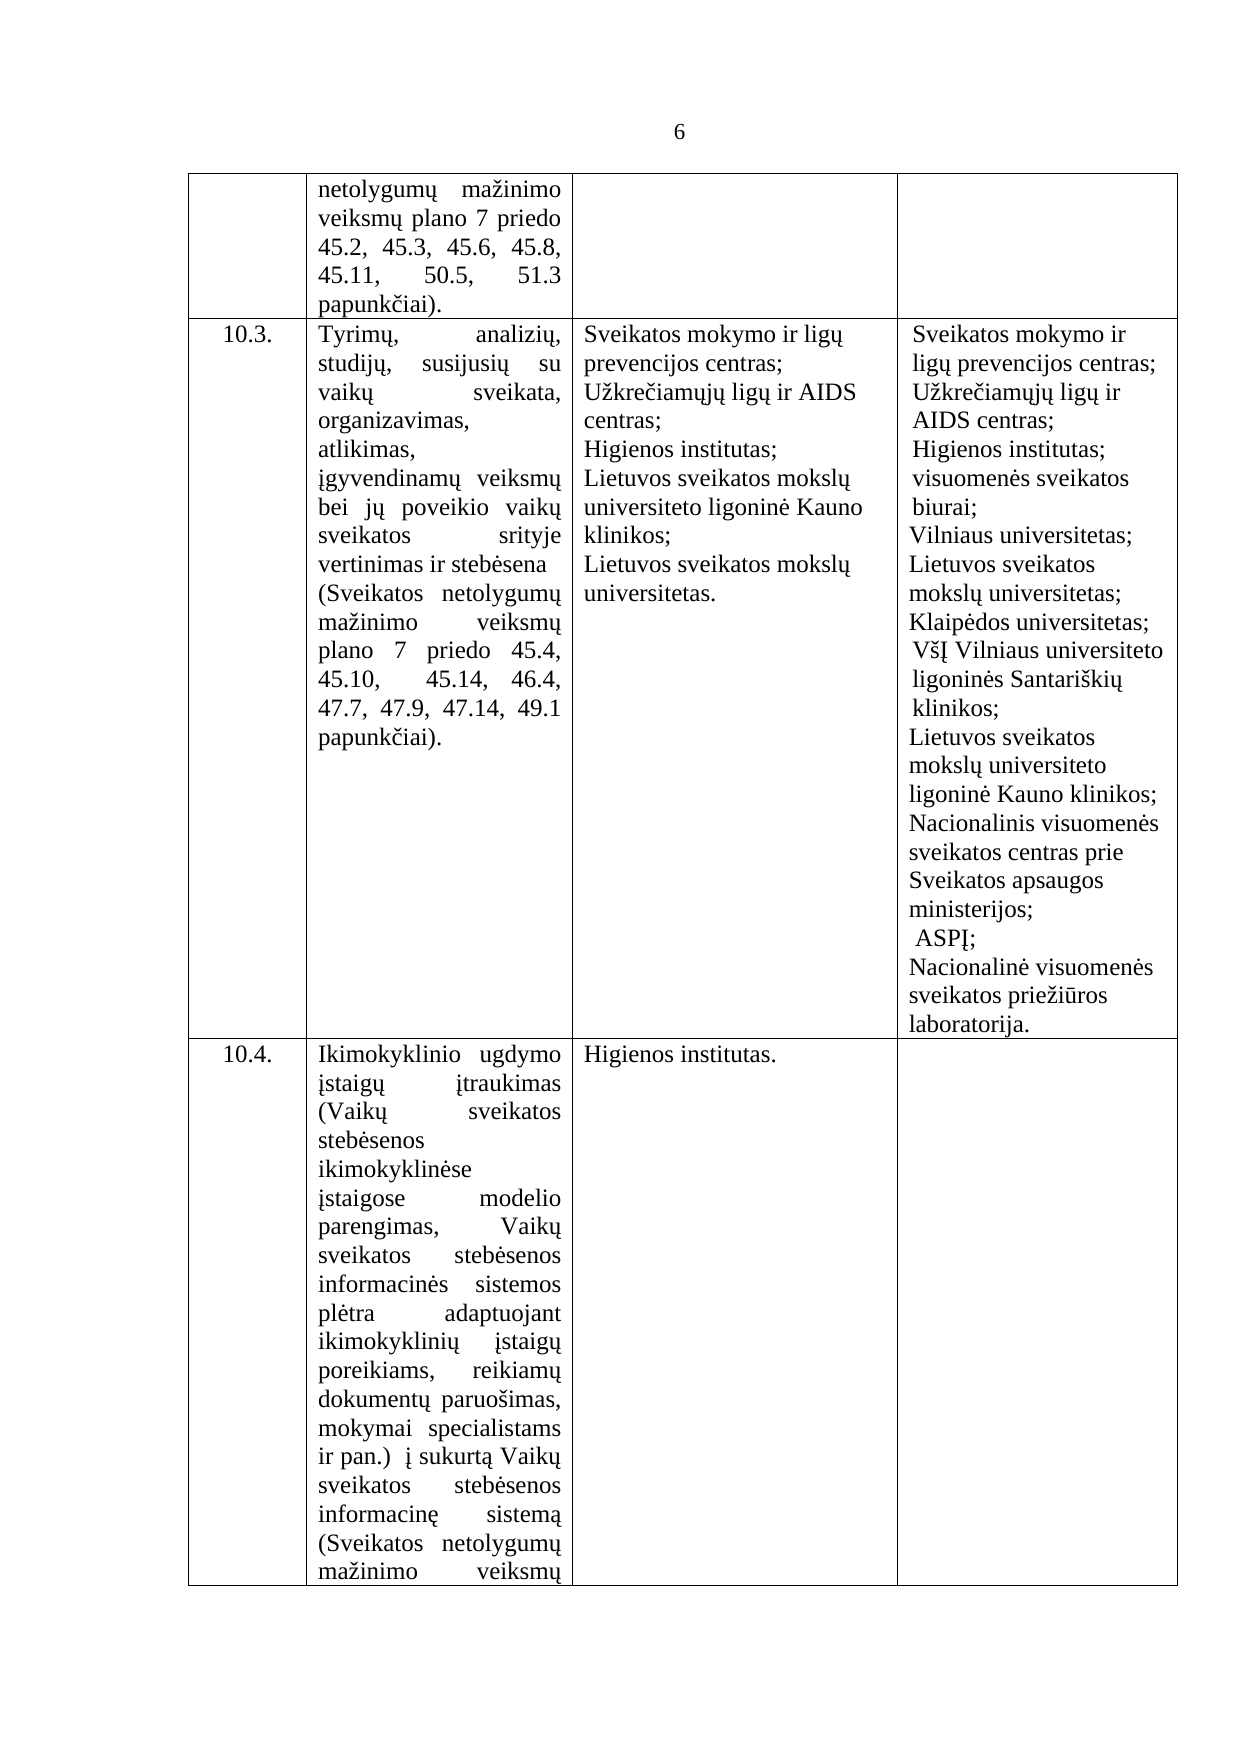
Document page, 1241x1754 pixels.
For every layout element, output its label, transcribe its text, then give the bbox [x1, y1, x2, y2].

table_cell 10.3. [189, 319, 306, 1038]
table_cell [898, 1039, 1177, 1585]
table_cell Sveikatos mokymo ir ligų prevencijos centras; Užkrečiamųjų ligų ir AIDS centras; Higienos institutas; visuomenės sveikatos biurai; Vilniaus universitetas; Lietuvos sveikatos mokslų universitetas; Klaipėdos universitetas; VšĮ Vilniaus universiteto ligoninės Santariškių klinikos; Lietuvos sveikatos mokslų universiteto ligoninė Kauno klinikos; Nacionalinis visuomenės sveikatos centras prie Sveikatos apsaugos ministerijos; ASPĮ; Nacionalinė visuomenės sveikatos priežiūros laboratorija. [898, 319, 1177, 1038]
table_cell Sveikatos mokymo ir ligų prevencijos centras; Užkrečiamųjų ligų ir AIDS centras; Higienos institutas; Lietuvos sveikatos mokslų universiteto ligoninė Kauno klinikos; Lietuvos sveikatos mokslų universitetas. [573, 319, 897, 1038]
table_cell 10.4. [189, 1039, 306, 1585]
table_cell [189, 174, 306, 318]
table_cell Ikimokyklinio ugdymo įstaigų įtraukimas (Vaikų sveikatos stebėsenos ikimokyklinėse įstaigose modelio parengimas, Vaikų sveikatos stebėsenos informacinės sistemos plėtra adaptuojant ikimokyklinių įstaigų poreikiams, reikiamų dokumentų paruošimas, mokymai specialistams ir pan.) į sukurtą Vaikų sveikatos stebėsenos informacinę sistemą (Sveikatos netolygumų mažinimo veiksmų [307, 1039, 572, 1585]
table_cell [573, 174, 897, 318]
table_cell Higienos institutas. [573, 1039, 897, 1585]
table_cell netolygumų mažinimo veiksmų plano 7 priedo 45.2, 45.3, 45.6, 45.8, 45.11, 50.5, 51.3 papunkčiai). [307, 174, 572, 318]
table_cell [898, 174, 1177, 318]
table_cell Tyrimų, analizių, studijų, susijusių su vaikų sveikata, organizavimas, atlikimas, įgyvendinamų veiksmų bei jų poveikio vaikų sveikatos srityje vertinimas ir stebėsena (Sveikatos netolygumų mažinimo veiksmų plano 7 priedo 45.4, 45.10, 45.14, 46.4, 47.7, 47.9, 47.14, 49.1 papunkčiai). [307, 319, 572, 1038]
